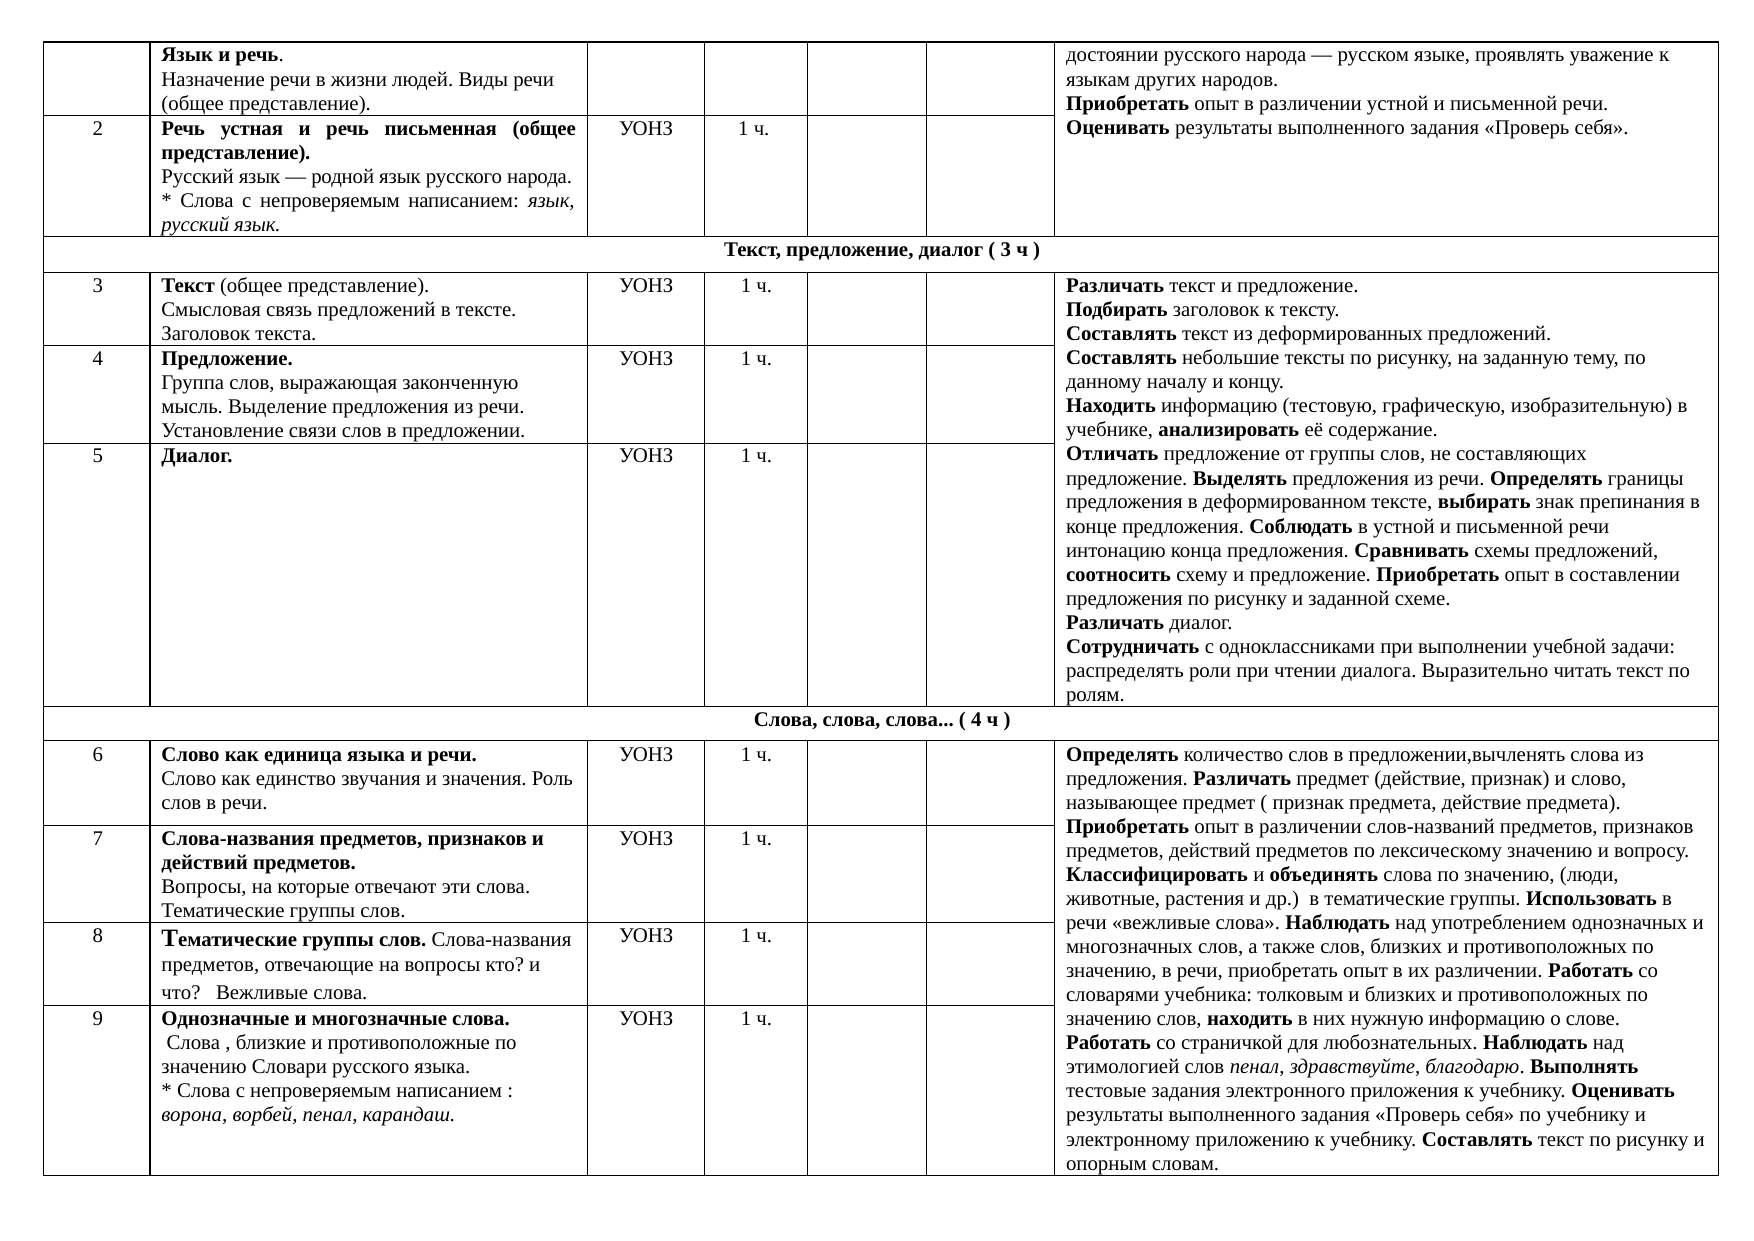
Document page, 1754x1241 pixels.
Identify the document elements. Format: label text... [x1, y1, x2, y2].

table_cell УОНЗ [588, 826, 704, 922]
table_cell 1 ч. [705, 1006, 807, 1174]
table_cell Язык и речь. Назначение речи в жизни людей. Виды речи (общее представление). [151, 43, 587, 114]
table_cell [808, 826, 926, 922]
table_cell УОНЗ [588, 116, 704, 236]
table_cell [808, 444, 926, 706]
table_cell 2 [44, 116, 149, 236]
table_cell 6 [44, 741, 149, 825]
table_cell 1 ч. [705, 116, 807, 236]
table_cell [927, 346, 1054, 442]
table_cell Слово как единица языка и речи. Слово как единство звучания и значения. Роль слов в речи. [151, 741, 587, 825]
table_cell 7 [44, 826, 149, 922]
table_cell [927, 741, 1054, 825]
table_cell [808, 1006, 926, 1174]
table_cell 1 ч. [705, 826, 807, 922]
table_cell 1 ч. [705, 923, 807, 1005]
table_cell Слова-названия предметов, признаков и действий предметов. Вопросы, на которые отвечают эти слова. Тематические группы слов. [151, 826, 587, 922]
table_cell [808, 923, 926, 1005]
table_cell достоянии русского народа — русском языке, проявлять уважение к языкам других народов. Приобретать опыт в различении устной и письменной речи. Оценивать результаты выполненного задания «Проверь себя». [1055, 43, 1718, 236]
table_cell 1 ч. [705, 346, 807, 442]
table_cell УОНЗ [588, 444, 704, 706]
table_cell [927, 826, 1054, 922]
table_cell Речь устная и речь письменная (общее представление). Русский язык — родной язык русского народа. * Слова с непроверяемым написанием: язык, русский язык. [151, 116, 587, 236]
table_cell 1 ч. [705, 741, 807, 825]
table_cell Однозначные и многозначные слова. Слова , близкие и противоположные по значению Словари русского языка. * Слова с непроверяемым написанием : ворона, ворбей, пенал, карандаш. [151, 1006, 587, 1174]
table_cell [808, 273, 926, 345]
table_cell [927, 116, 1054, 236]
table_cell 3 [44, 273, 149, 345]
table_cell [927, 1006, 1054, 1174]
table_cell УОНЗ [588, 741, 704, 825]
table_cell [927, 444, 1054, 706]
table_cell [927, 273, 1054, 345]
table_cell 5 [44, 444, 149, 706]
table_cell [808, 346, 926, 442]
table_cell 8 [44, 923, 149, 1005]
table_cell [705, 43, 807, 114]
table_cell [808, 43, 926, 114]
table_cell [808, 116, 926, 236]
table_cell [927, 923, 1054, 1005]
table_cell Предложение. Группа слов, выражающая законченную мысль. Выделение предложения из речи. Установление связи слов в предложении. [151, 346, 587, 442]
table_cell Определять количество слов в предложении,вычленять слова из предложения. Различать предмет (действие, признак) и слово, называющее предмет ( признак предмета, действие предмета). Приобретать опыт в различении слов-названий предметов, признаков предметов, действий предметов по лексическому значению и вопросу. Классифицировать и объединять слова по значению, (люди, животные, растения и др.) в тематические группы. Использовать в речи «вежливые слова». Наблюдать над употреблением однозначных и многозначных слов, а также слов, близких и противоположных по значению, в речи, приобретать опыт в их различении. Работать со словарями учебника: толковым и близких и противоположных по значению слов, находить в них нужную информацию о слове. Работать со страничкой для любознательных. Наблюдать над этимологией слов пенал, здравствуйте, благодарю. Выполнять тестовые задания электронного приложения к учебнику. Оценивать результаты выполненного задания «Проверь себя» по учебнику и электронному приложению к учебнику. Составлять текст по рисунку и опорным словам. [1055, 741, 1718, 1174]
table_cell Слова, слова, слова... ( 4 ч ) [44, 707, 1718, 740]
table_cell 1 ч. [705, 273, 807, 345]
table_cell УОНЗ [588, 1006, 704, 1174]
table_cell 9 [44, 1006, 149, 1174]
table_cell Диалог. [151, 444, 587, 706]
table_cell Тематические группы слов. Слова-названия предметов, отвечающие на вопросы кто? и что? Вежливые слова. [151, 923, 587, 1005]
table_cell [808, 741, 926, 825]
table_cell 4 [44, 346, 149, 442]
table_cell [44, 43, 149, 114]
table_cell Текст (общее представление). Смысловая связь предложений в тексте. Заголовок текста. [151, 273, 587, 345]
table_cell УОНЗ [588, 346, 704, 442]
table_cell 1 ч. [705, 444, 807, 706]
table_cell Текст, предложение, диалог ( 3 ч ) [44, 237, 1718, 272]
table_cell УОНЗ [588, 273, 704, 345]
table_cell УОНЗ [588, 923, 704, 1005]
table_cell [588, 43, 704, 114]
table_cell Различать текст и предложение. Подбирать заголовок к тексту. Составлять текст из деформированных предложений. Составлять небольшие тексты по рисунку, на заданную тему, по данному началу и концу. Находить информацию (тестовую, графическую, изобразительную) в учебнике, анализировать её содержание. Отличать предложение от группы слов, не составляющих предложение. Выделять предложения из речи. Определять границы предложения в деформированном тексте, выбирать знак препинания в конце предложения. Соблюдать в устной и письменной речи интонацию конца предложения. Сравнивать схемы предложений, соотносить схему и предложение. Приобретать опыт в составлении предложения по рисунку и заданной схеме. Различать диалог. Сотрудничать с одноклассниками при выполнении учебной задачи: распределять роли при чтении диалога. Выразительно читать текст по ролям. [1055, 273, 1718, 706]
table_cell [927, 43, 1054, 114]
